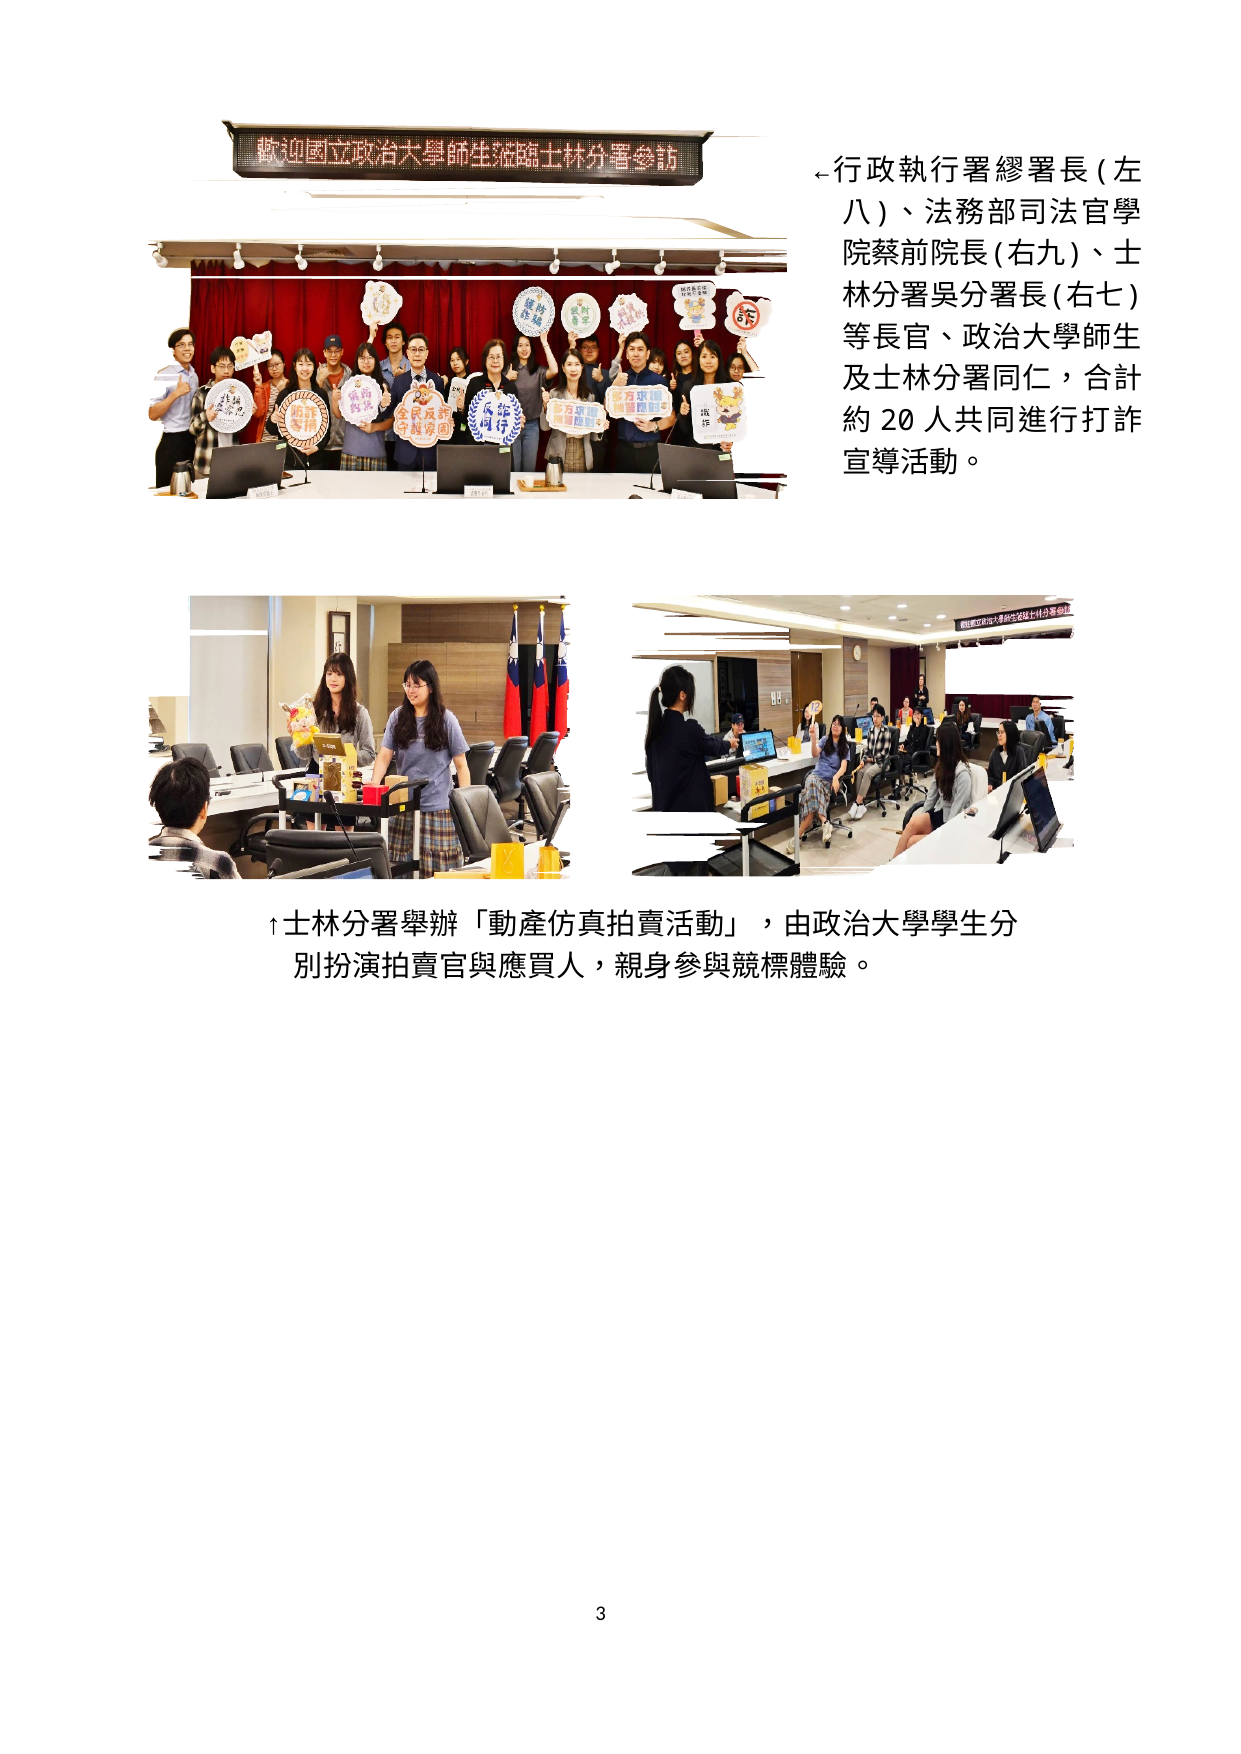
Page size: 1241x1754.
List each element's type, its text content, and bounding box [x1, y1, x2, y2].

text ←行政執行署繆署長(左八)、法務部司法官學院蔡前院長(右九)、士林分署吳分署長(右七)等長官、政治大學師生及士林分署同仁，合計約20人共同進行打詐宣導活動。 [813, 147, 1142, 480]
text ↑士林分署舉辦「動產仿真拍賣活動」，由政治大學學生分別扮演拍賣官與應買人，親身參與競標體驗。 [264, 901, 1019, 984]
